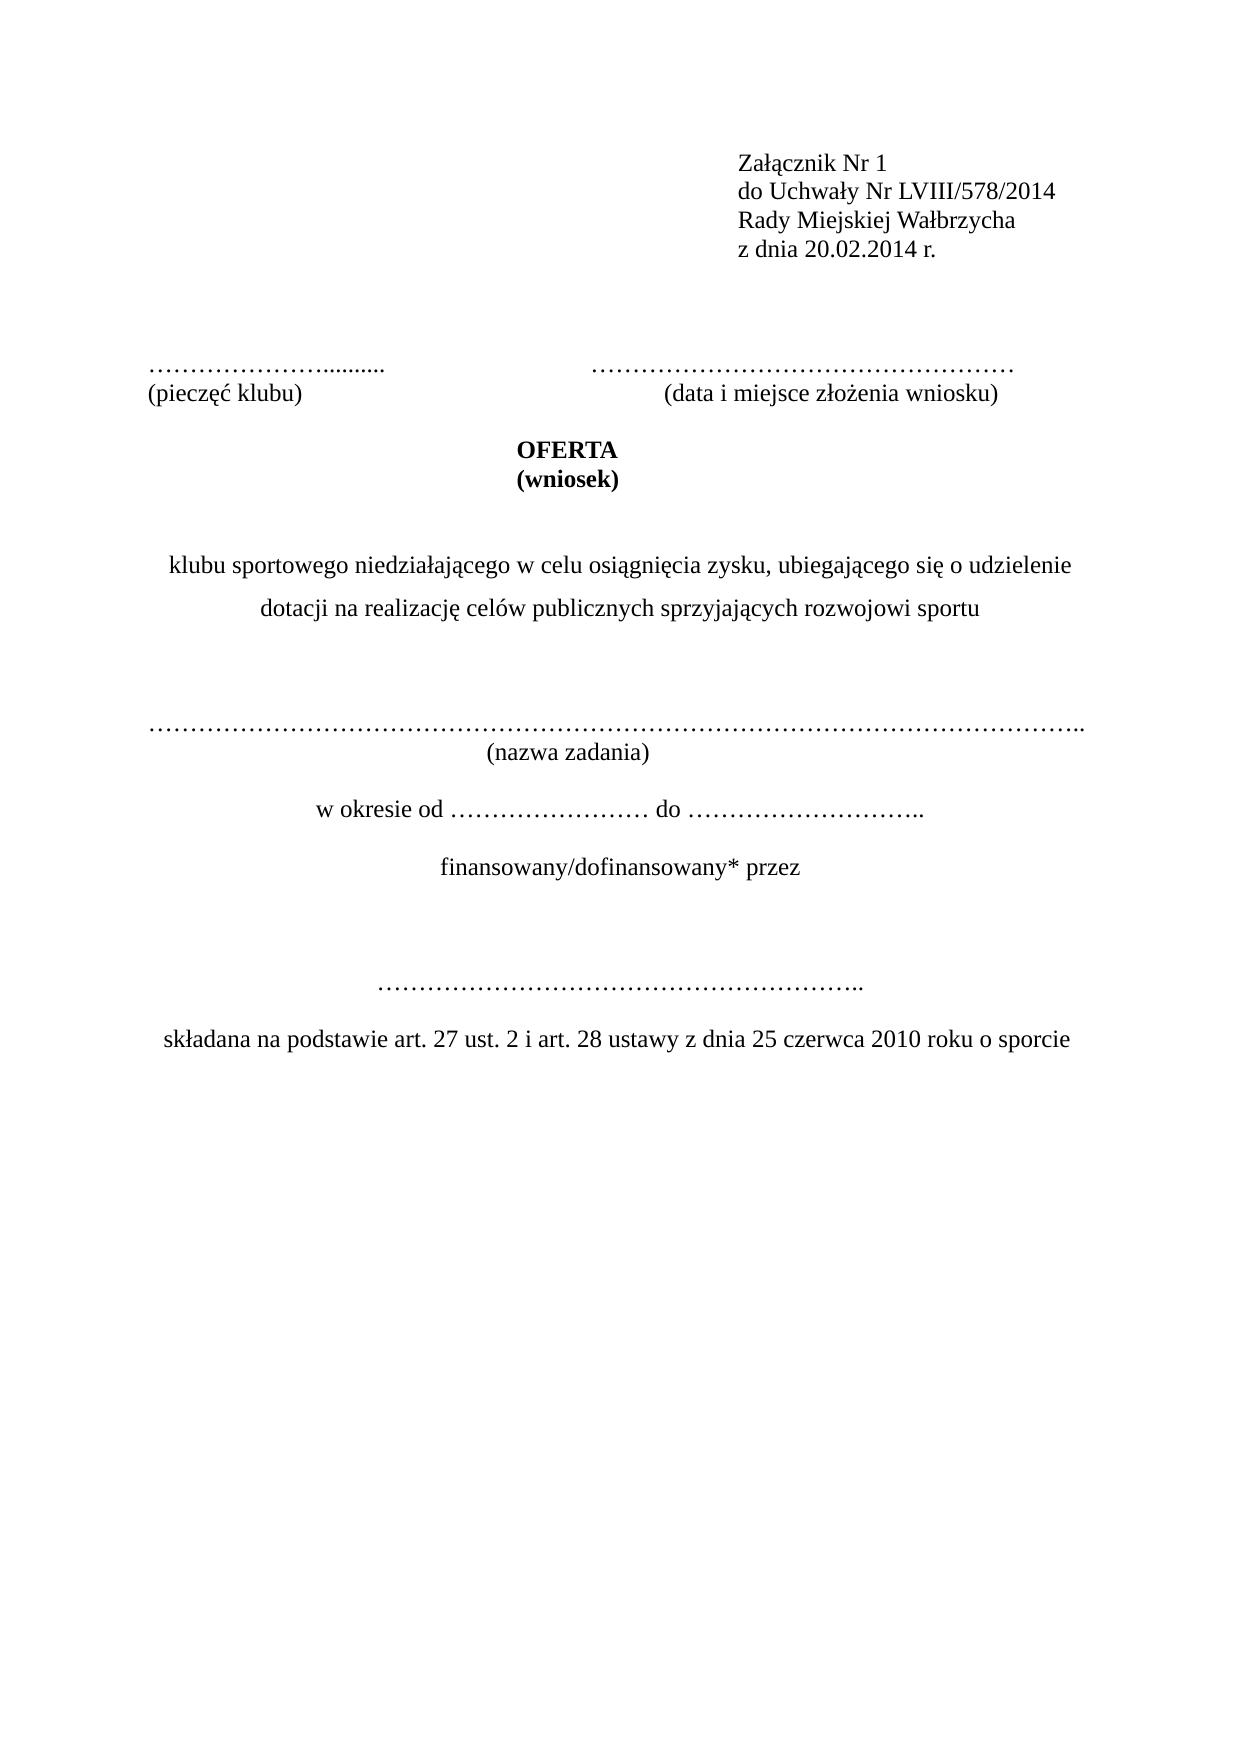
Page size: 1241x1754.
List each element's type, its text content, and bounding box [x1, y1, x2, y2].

text Załącznik Nr 1 [664, 148, 1093, 176]
text ………………………………………………………………………………………………….. [148, 708, 1093, 737]
text OFERTA [443, 435, 1093, 464]
text (pieczęć klubu) (data i miejsce złożenia wniosku) [148, 378, 1093, 406]
text ………………….......... …………………………………………… [148, 349, 1093, 378]
text finansowany/dofinansowany* przez [148, 852, 1093, 881]
text z dnia 20.02.2014 r. [664, 234, 1093, 263]
text ………………………………………………….. [148, 967, 1093, 996]
text składana na podstawie art. 27 ust. 2 i art. 28 ustawy z dnia 25 czerwca 2010 roku o sporcie [148, 1024, 1093, 1053]
text (nazwa zadania) [443, 737, 1093, 766]
text (wniosek) [443, 464, 1093, 493]
text Rady Miejskiej Wałbrzycha [664, 205, 1093, 234]
text do Uchwały Nr LVIII/578/2014 [738, 176, 1093, 205]
text w okresie od …………………… do ……………………….. [148, 794, 1093, 823]
text klubu sportowego niedziałającego w celu osiągnięcia zysku, ubiegającego się o udzielenie dotacji na realizację celów publicznych sprzyjających rozwojowi sportu [148, 550, 1093, 622]
